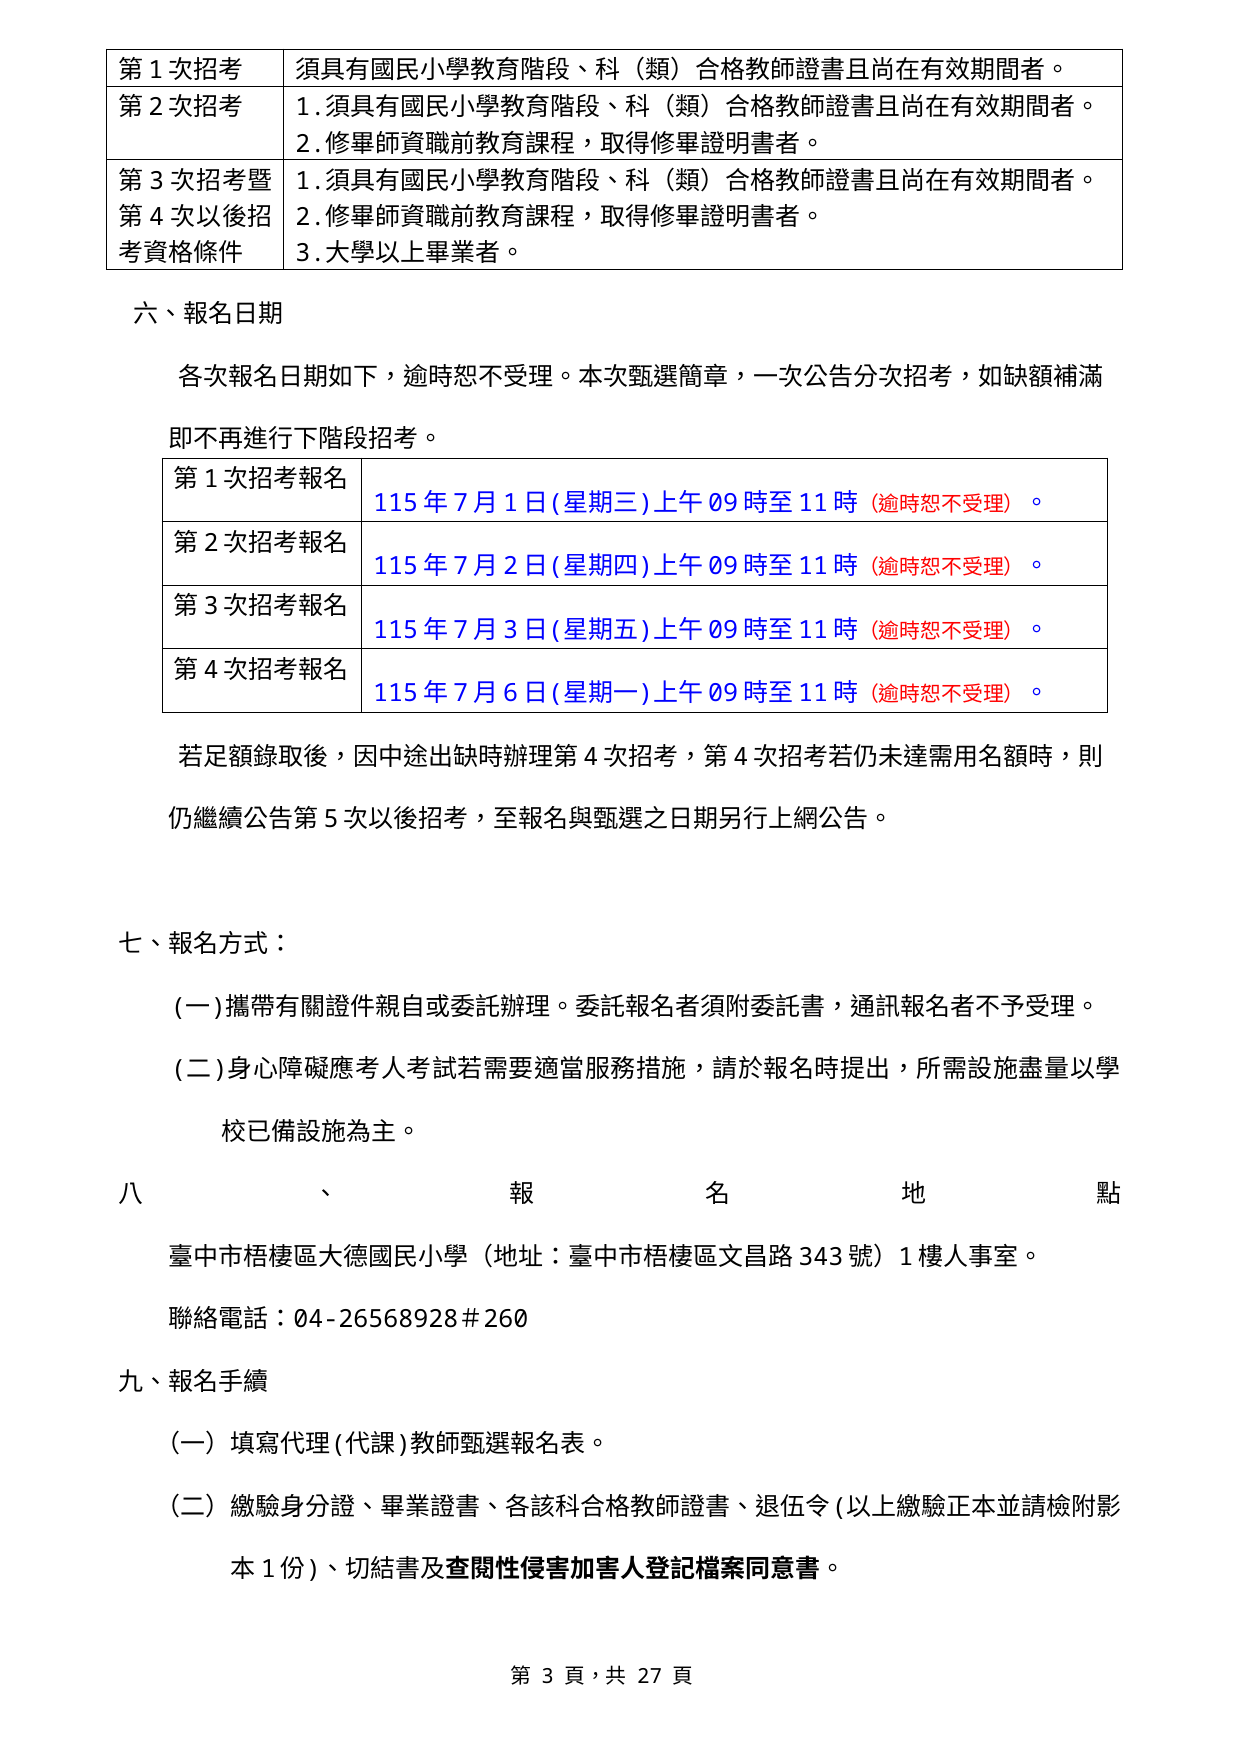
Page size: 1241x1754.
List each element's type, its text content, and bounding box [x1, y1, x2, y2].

table_cell 第3次招考報名 [163, 586, 361, 648]
text 各次報名日期如下，逾時恕不受理。本次甄選簡章，一次公告分次招考，如缺額補滿即不再進行下階段招考。 [118, 333, 1122, 458]
table_header 須具有國民小學教育階段、科（類）合格教師證書且尚在有效期間者。 [284, 50, 1122, 86]
table_header 第1次招考報名 [163, 459, 361, 521]
text 聯絡電話：04-26568928＃260 [168, 1275, 1122, 1338]
table_cell 第2次招考 [107, 87, 283, 159]
table_cell 115年7月6日(星期一)上午09時至11時（逾時恕不受理）。 [362, 649, 1107, 712]
table_cell 1.須具有國民小學教育階段、科（類）合格教師證書且尚在有效期間者。 2.修畢師資職前教育課程，取得修畢證明書者。 [284, 87, 1122, 159]
text 八、報名地點 臺中市梧棲區大德國民小學（地址：臺中市梧棲區文昌路343號）1樓人事室。 [118, 1150, 1122, 1275]
table_cell 1.須具有國民小學教育階段、科（類）合格教師證書且尚在有效期間者。 2.修畢師資職前教育課程，取得修畢證明書者。 3.大學以上畢業者。 [284, 160, 1122, 269]
text (二)身心障礙應考人考試若需要適當服務措施，請於報名時提出，所需設施盡量以學校已備設施為主。 [156, 1025, 1122, 1150]
text 六、報名日期 [118, 270, 1122, 333]
text （二）繳驗身分證、畢業證書、各該科合格教師證書、退伍令(以上繳驗正本並請檢附影本1份)、切結書及查閱性侵害加害人登記檔案同意書。 [156, 1463, 1122, 1588]
table_cell 115年7月3日(星期五)上午09時至11時（逾時恕不受理）。 [362, 586, 1107, 648]
table_cell 第4次招考報名 [163, 649, 361, 712]
text 九、報名手續 [118, 1338, 1122, 1400]
text （一）填寫代理(代課)教師甄選報名表。 [118, 1400, 1122, 1463]
text 若足額錄取後，因中途出缺時辦理第4次招考，第4次招考若仍未達需用名額時，則仍繼續公告第5次以後招考，至報名與甄選之日期另行上網公告。 [118, 713, 1122, 838]
text (一)攜帶有關證件親自或委託辦理。委託報名者須附委託書，通訊報名者不予受理。 [156, 963, 1122, 1025]
table_cell 115年7月2日(星期四)上午09時至11時（逾時恕不受理）。 [362, 522, 1107, 585]
text 七、報名方式： [118, 900, 1122, 963]
table_header 115年7月1日(星期三)上午09時至11時（逾時恕不受理）。 [362, 459, 1107, 521]
table_cell 第2次招考報名 [163, 522, 361, 585]
table_cell 第3次招考暨第4次以後招考資格條件 [107, 160, 283, 269]
table_header 第1次招考 [107, 50, 283, 86]
